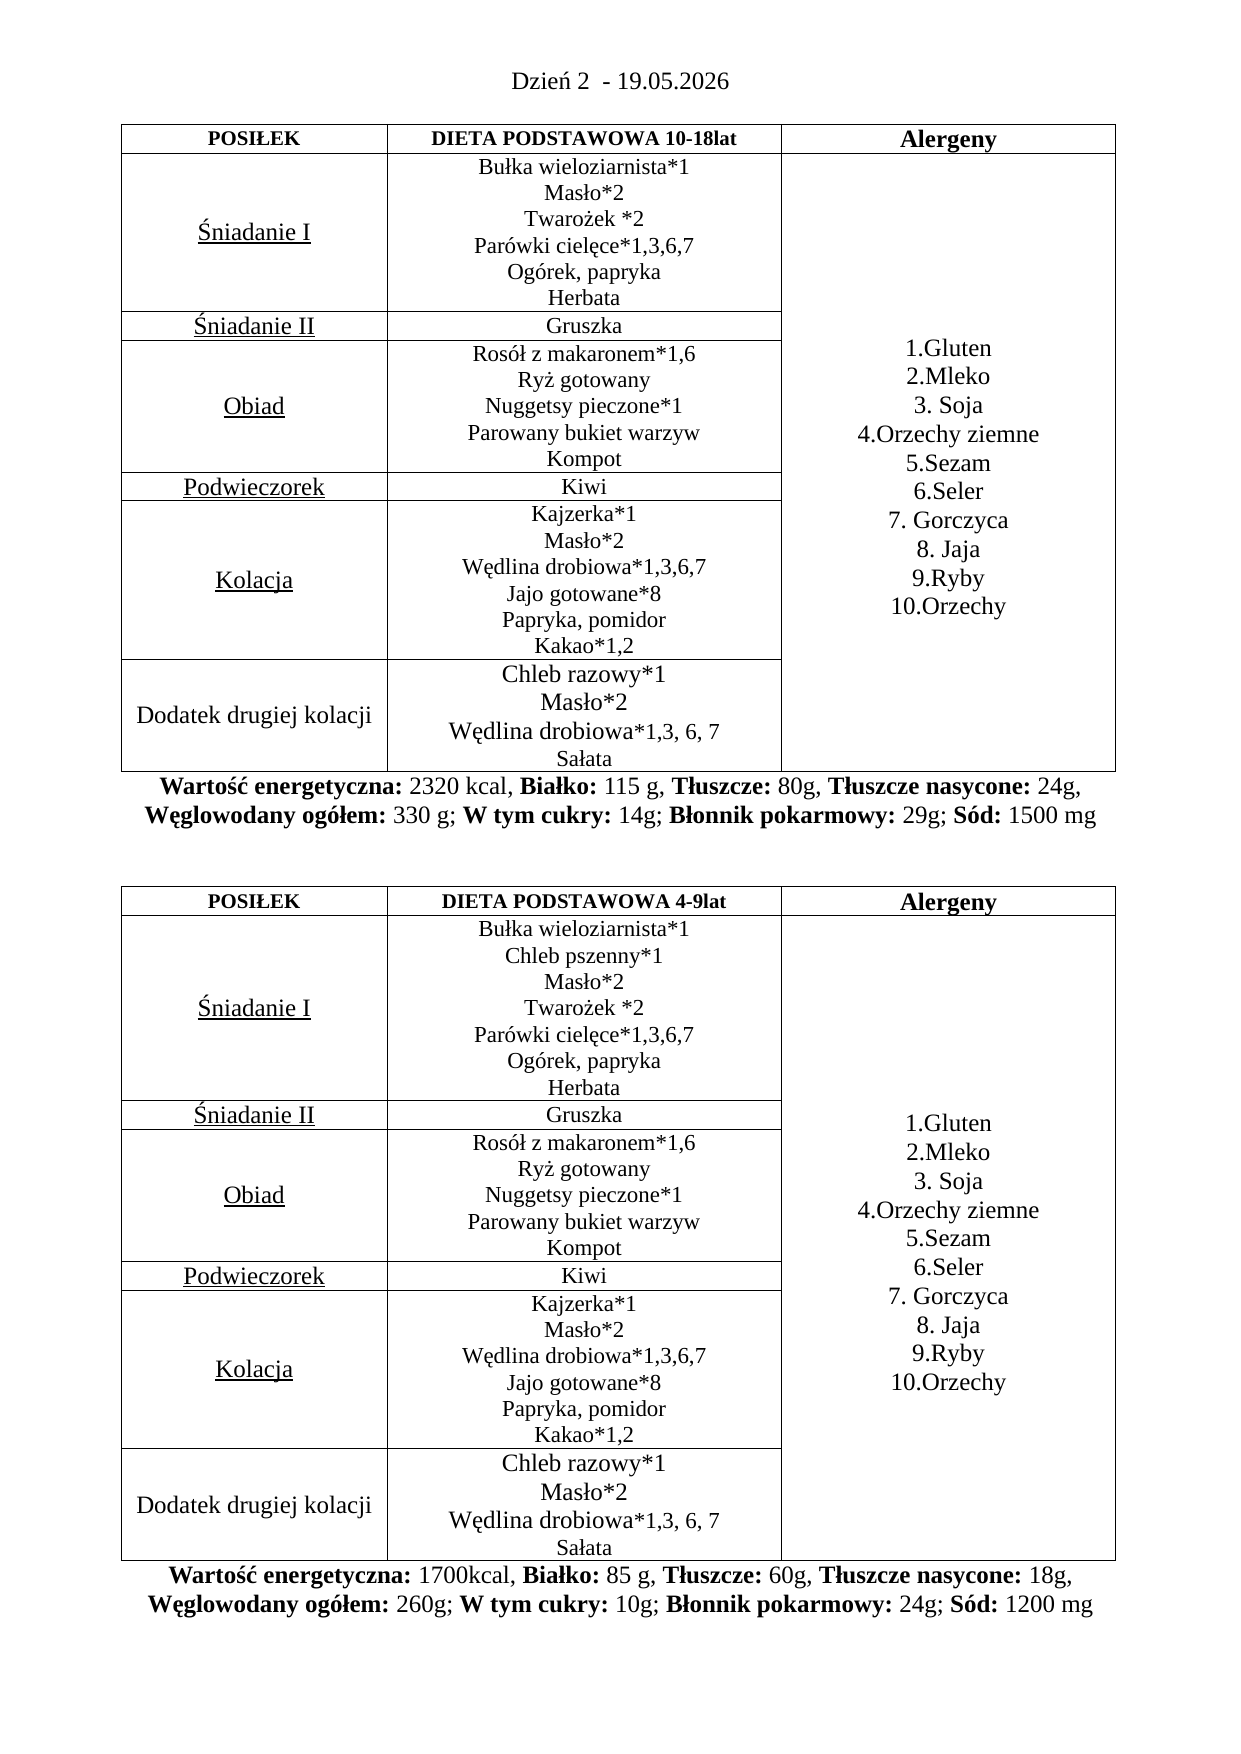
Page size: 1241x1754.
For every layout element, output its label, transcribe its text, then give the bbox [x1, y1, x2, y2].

table_cell Kiwi [388, 1262, 781, 1289]
table_cell Śniadanie II [122, 1101, 387, 1129]
text Wartość energetyczna: 1700kcal, Białko: 85 g, Tłuszcze: 60g, Tłuszcze nasycone: 18g, Węglowodany ogółem: 260g; W tym cukry: 10g; Błonnik pokarmowy: 24g; Sód: 1200 mg [118, 1561, 1122, 1618]
table_header DIETA PODSTAWOWA 4-9lat [388, 887, 781, 915]
table_cell Podwieczorek [122, 1262, 387, 1289]
table_header Alergeny [782, 887, 1115, 915]
table_cell Dodatek drugiej kolacji [122, 660, 387, 771]
table_cell Kolacja [122, 1291, 387, 1448]
table_cell 1.Gluten 2.Mleko 3. Soja 4.Orzechy ziemne 5.Sezam 6.Seler 7. Gorczyca 8. Jaja 9.Ryby 10.Orzechy [782, 154, 1115, 771]
table_cell Obiad [122, 341, 387, 472]
table_header DIETA PODSTAWOWA 10-18lat [388, 125, 781, 153]
table_cell Rosół z makaronem*1,6 Ryż gotowany Nuggetsy pieczone*1 Parowany bukiet warzyw Kompot [388, 1130, 781, 1261]
table_cell Gruszka [388, 312, 781, 340]
table_cell Śniadanie I [122, 154, 387, 311]
table_cell Śniadanie I [122, 916, 387, 1100]
table_cell Bułka wieloziarnista*1 Chleb pszenny*1 Masło*2 Twarożek *2 Parówki cielęce*1,3,6,7 Ogórek, papryka Herbata [388, 916, 781, 1100]
table_cell Kajzerka*1 Masło*2 Wędlina drobiowa*1,3,6,7 Jajo gotowane*8 Papryka, pomidor Kakao*1,2 [388, 501, 781, 659]
table_cell Kiwi [388, 473, 781, 500]
table_cell Chleb razowy*1 Masło*2 Wędlina drobiowa*1,3, 6, 7 Sałata [388, 1449, 781, 1560]
table_cell Kolacja [122, 501, 387, 659]
table_header POSIŁEK [122, 887, 387, 915]
table_cell Dodatek drugiej kolacji [122, 1449, 387, 1560]
table_cell 1.Gluten 2.Mleko 3. Soja 4.Orzechy ziemne 5.Sezam 6.Seler 7. Gorczyca 8. Jaja 9.Ryby 10.Orzechy [782, 916, 1115, 1560]
table_cell Obiad [122, 1130, 387, 1261]
table_header Alergeny [782, 125, 1115, 153]
table_cell Rosół z makaronem*1,6 Ryż gotowany Nuggetsy pieczone*1 Parowany bukiet warzyw Kompot [388, 341, 781, 472]
table_cell Kajzerka*1 Masło*2 Wędlina drobiowa*1,3,6,7 Jajo gotowane*8 Papryka, pomidor Kakao*1,2 [388, 1291, 781, 1448]
text Wartość energetyczna: 2320 kcal, Białko: 115 g, Tłuszcze: 80g, Tłuszcze nasycone: 24g, Węglowodany ogółem: 330 g; W tym cukry: 14g; Błonnik pokarmowy: 29g; Sód: 1500 mg [118, 771, 1122, 829]
table_cell Śniadanie II [122, 312, 387, 340]
table_cell Podwieczorek [122, 473, 387, 500]
table_header POSIŁEK [122, 125, 387, 153]
table_cell Chleb razowy*1 Masło*2 Wędlina drobiowa*1,3, 6, 7 Sałata [388, 660, 781, 771]
table_cell Bułka wieloziarnista*1 Masło*2 Twarożek *2 Parówki cielęce*1,3,6,7 Ogórek, papryka Herbata [388, 154, 781, 311]
table_cell Gruszka [388, 1101, 781, 1129]
text Dzień 2 - 19.05.2026 [118, 66, 1122, 95]
